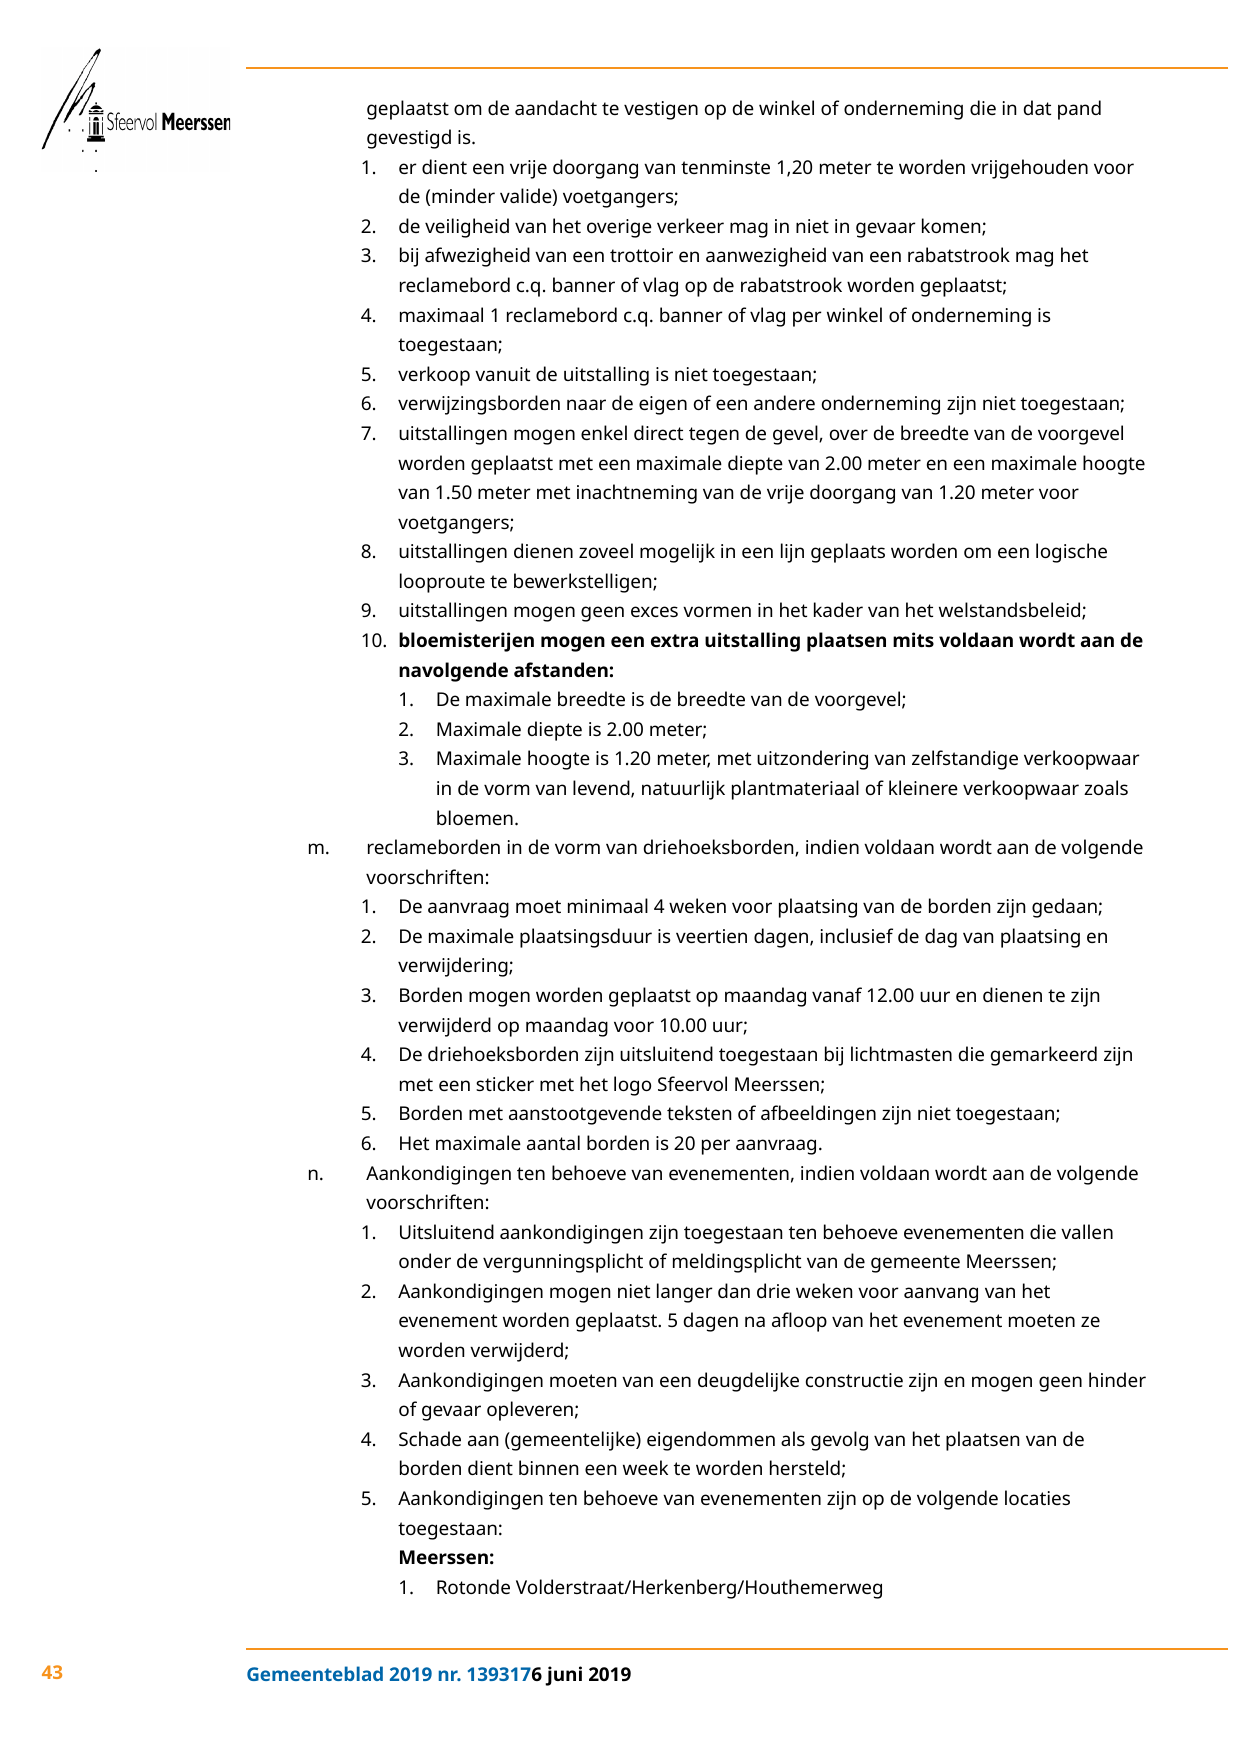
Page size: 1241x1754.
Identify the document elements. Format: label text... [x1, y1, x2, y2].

list verkoop vanuit de uitstalling is niet toegestaan; [361, 361, 1152, 387]
list reclameborden in de vorm van driehoeksborden, indien voldaan wordt aan de volgende voorschriften: [307, 834, 1152, 890]
list bij afwezigheid van een trottoir en aanwezigheid van een rabatstrook mag het reclamebord c.q. banner of vlag op de rabatstrook worden geplaatst; [361, 243, 1152, 298]
list Meerssen: [361, 1544, 1152, 1570]
list Aankondigingen moeten van een deugdelijke constructie zijn en mogen geen hinder of gevaar opleveren; [361, 1367, 1152, 1422]
list de veiligheid van het overige verkeer mag in niet in gevaar komen; [361, 213, 1152, 239]
list De maximale plaatsingsduur is veertien dagen, inclusief de dag van plaatsing en verwijdering; [361, 923, 1152, 978]
list Aankondigingen ten behoeve van evenementen, indien voldaan wordt aan de volgende voorschriften: [307, 1160, 1152, 1215]
list Aankondigingen ten behoeve van evenementen zijn op de volgende locaties toegestaan: [361, 1485, 1152, 1541]
list De aanvraag moet minimaal 4 weken voor plaatsing van de borden zijn gedaan; [361, 893, 1152, 919]
list uitstallingen mogen geen exces vormen in het kader van het welstandsbeleid; [361, 598, 1152, 623]
list bloemisterijen mogen een extra uitstalling plaatsen mits voldaan wordt aan de navolgende afstanden: [361, 627, 1152, 683]
list Het maximale aantal borden is 20 per aanvraag. [361, 1130, 1152, 1156]
list De driehoeksborden zijn uitsluitend toegestaan bij lichtmasten die gemarkeerd zijn met een sticker met het logo Sfeervol Meerssen; [361, 1041, 1152, 1097]
list geplaatst om de aandacht te vestigen op de winkel of onderneming die in dat pand gevestigd is. [307, 95, 1152, 150]
picture [41, 47, 231, 172]
list De maximale breedte is de breedte van de voorgevel; [398, 686, 1152, 712]
list Aankondigingen mogen niet langer dan drie weken voor aanvang van het evenement worden geplaatst. 5 dagen na afloop van het evenement moeten ze worden verwijderd; [361, 1278, 1152, 1363]
list Maximale hoogte is 1.20 meter, met uitzondering van zelfstandige verkoopwaar in de vorm van levend, natuurlijk plantmateriaal of kleinere verkoopwaar zoals bloemen. [398, 746, 1152, 831]
list Uitsluitend aankondigingen zijn toegestaan ten behoeve evenementen die vallen onder de vergunningsplicht of meldingsplicht van de gemeente Meerssen; [361, 1219, 1152, 1274]
list er dient een vrije doorgang van tenminste 1,20 meter te worden vrijgehouden voor de (minder valide) voetgangers; [361, 154, 1152, 209]
list Borden mogen worden geplaatst op maandag vanaf 12.00 uur en dienen te zijn verwijderd op maandag voor 10.00 uur; [361, 982, 1152, 1038]
list Rotonde Volderstraat/Herkenberg/Houthemerweg [398, 1574, 1152, 1600]
list verwijzingsborden naar de eigen of een andere onderneming zijn niet toegestaan; [361, 391, 1152, 416]
list Schade aan (gemeentelijke) eigendommen als gevolg van het plaatsen van de borden dient binnen een week te worden hersteld; [361, 1426, 1152, 1481]
list Borden met aanstootgevende teksten of afbeeldingen zijn niet toegestaan; [361, 1101, 1152, 1126]
list Maximale diepte is 2.00 meter; [398, 716, 1152, 742]
list uitstallingen mogen enkel direct tegen de gevel, over de breedte van de voorgevel worden geplaatst met een maximale diepte van 2.00 meter en een maximale hoogte van 1.50 meter met inachtneming van de vrije doorgang van 1.20 meter voor voetgangers; [361, 420, 1152, 535]
list uitstallingen dienen zoveel mogelijk in een lijn geplaats worden om een logische looproute te bewerkstelligen; [361, 538, 1152, 594]
list maximaal 1 reclamebord c.q. banner of vlag per winkel of onderneming is toegestaan; [361, 302, 1152, 357]
